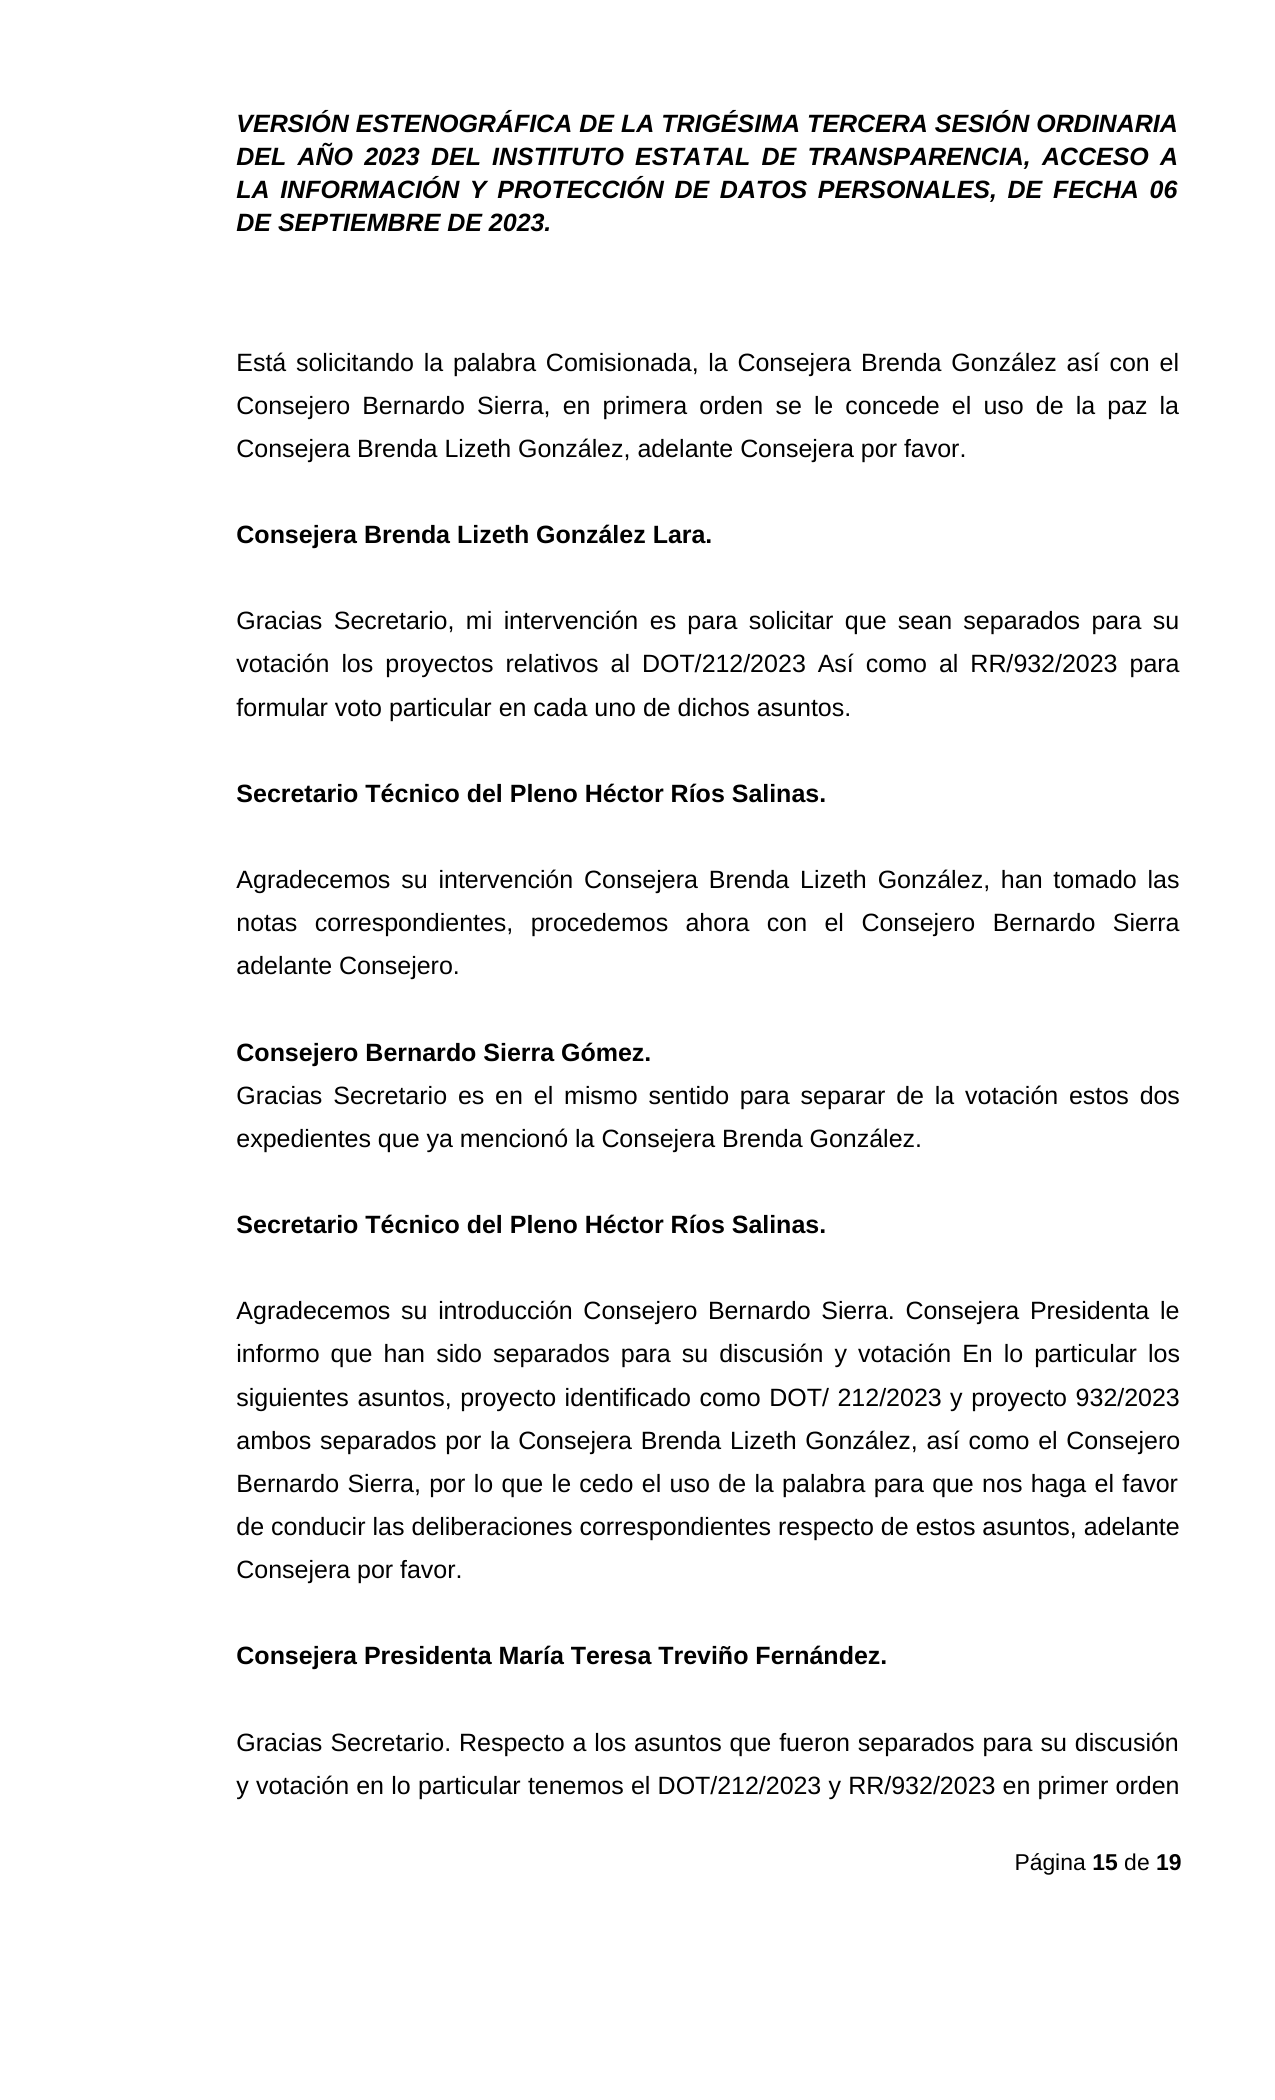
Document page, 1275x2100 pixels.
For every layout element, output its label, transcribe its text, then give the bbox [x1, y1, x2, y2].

text Gracias Secretario es en el mismo sentido para separar de la votación estos dos expedientes que ya mencionó la Consejera Brenda González. [236, 1081, 1181, 1153]
text Gracias Secretario. Respecto a los asuntos que fueron separados para su discusión y votación en lo particular tenemos el DOT/212/2023 y RR/932/2023 en primer orden [236, 1728, 1181, 1799]
text Está solicitando la palabra Comisionada, la Consejera Brenda González así con el Consejero Bernardo Sierra, en primera orden se le concede el uso de la paz la Consejera Brenda Lizeth González, adelante Consejera por favor. [236, 348, 1181, 463]
text Agradecemos su introducción Consejero Bernardo Sierra. Consejera Presidenta le informo que han sido separados para su discusión y votación En lo particular los siguientes asuntos, proyecto identificado como DOT/ 212/2023 y proyecto 932/2023 ambos separados por la Consejera Brenda Lizeth González, así como el Consejero Bernardo Sierra, por lo que le cedo el uso de la palabra para que nos haga el favor de conducir las deliberaciones correspondientes respecto de estos asuntos, adelante Consejera por favor. [236, 1296, 1181, 1584]
text Consejera Presidenta María Teresa Treviño Fernández. [236, 1641, 1181, 1670]
text Gracias Secretario, mi intervención es para solicitar que sean separados para su votación los proyectos relativos al DOT/212/2023 Así como al RR/932/2023 para formular voto particular en cada uno de dichos asuntos. [236, 606, 1181, 721]
text Consejera Brenda Lizeth González Lara. [236, 520, 1181, 549]
text Secretario Técnico del Pleno Héctor Ríos Salinas. [236, 1210, 1181, 1239]
text Consejero Bernardo Sierra Gómez. [236, 1038, 1181, 1066]
text Agradecemos su intervención Consejera Brenda Lizeth González, han tomado las notas correspondientes, procedemos ahora con el Consejero Bernardo Sierra adelante Consejero. [236, 865, 1181, 980]
text Secretario Técnico del Pleno Héctor Ríos Salinas. [236, 779, 1181, 808]
